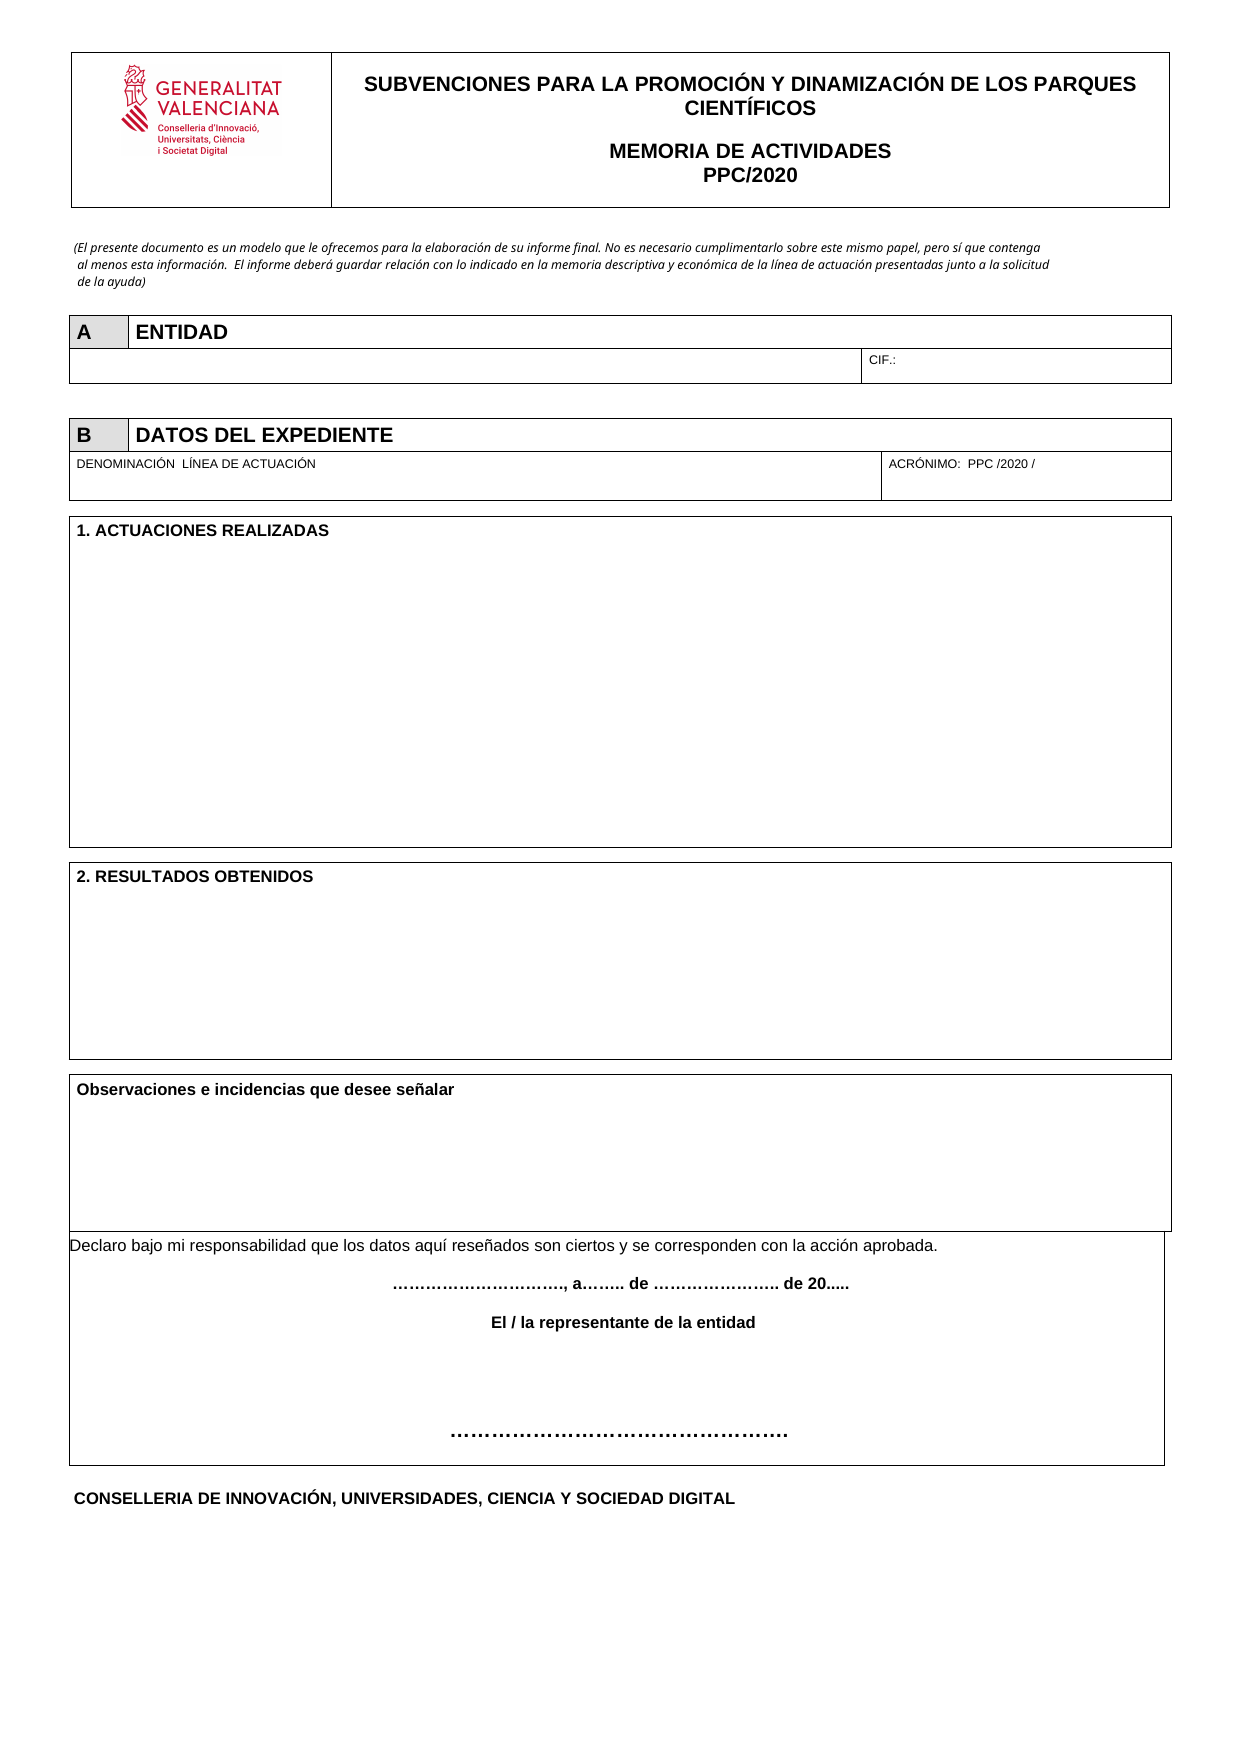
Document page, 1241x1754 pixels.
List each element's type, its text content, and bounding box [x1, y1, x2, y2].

table_cell CIF.: [862, 349, 1171, 383]
text de la ayuda) [74, 273, 1240, 290]
table_header 1. ACTUACIONES REALIZADAS [70, 517, 1171, 847]
table_cell Declaro bajo mi responsabilidad que los datos aquí reseñados son ciertos y se corresponden con la acción aprobada. …………………………., a…….. de ………………….. de 20..... El / la representante de la entidad …………………………………………. [70, 1232, 1164, 1464]
table_header B [70, 419, 128, 451]
table_cell [1165, 1232, 1171, 1464]
text (El presente documento es un modelo que le ofrecemos para la elaboración de su informe final. No es necesario cumplimentarlo sobre este mismo papel, pero sí que contenga [74, 239, 1240, 256]
table_cell DENOMINACIÓN LÍNEA DE ACTUACIÓN [70, 452, 881, 500]
table_cell ACRÓNIMO: PPC /2020 / [882, 452, 1171, 500]
table_cell [70, 349, 861, 383]
text CONSELLERIA DE INNOVACIÓN, UNIVERSIDADES, CIENCIA Y SOCIEDAD DIGITAL [74, 1489, 1166, 1508]
table_header DATOS DEL EXPEDIENTE [129, 419, 1171, 451]
table_header ENTIDAD [129, 316, 1171, 348]
picture [121, 64, 282, 156]
text al menos esta información. El informe deberá guardar relación con lo indicado en la memoria descriptiva y económica de la línea de actuación presentadas junto a la solicitud [74, 256, 1240, 273]
table_header 2. RESULTADOS OBTENIDOS [70, 863, 1171, 1059]
table_header Observaciones e incidencias que desee señalar [70, 1075, 1171, 1231]
table_header A [70, 316, 128, 348]
